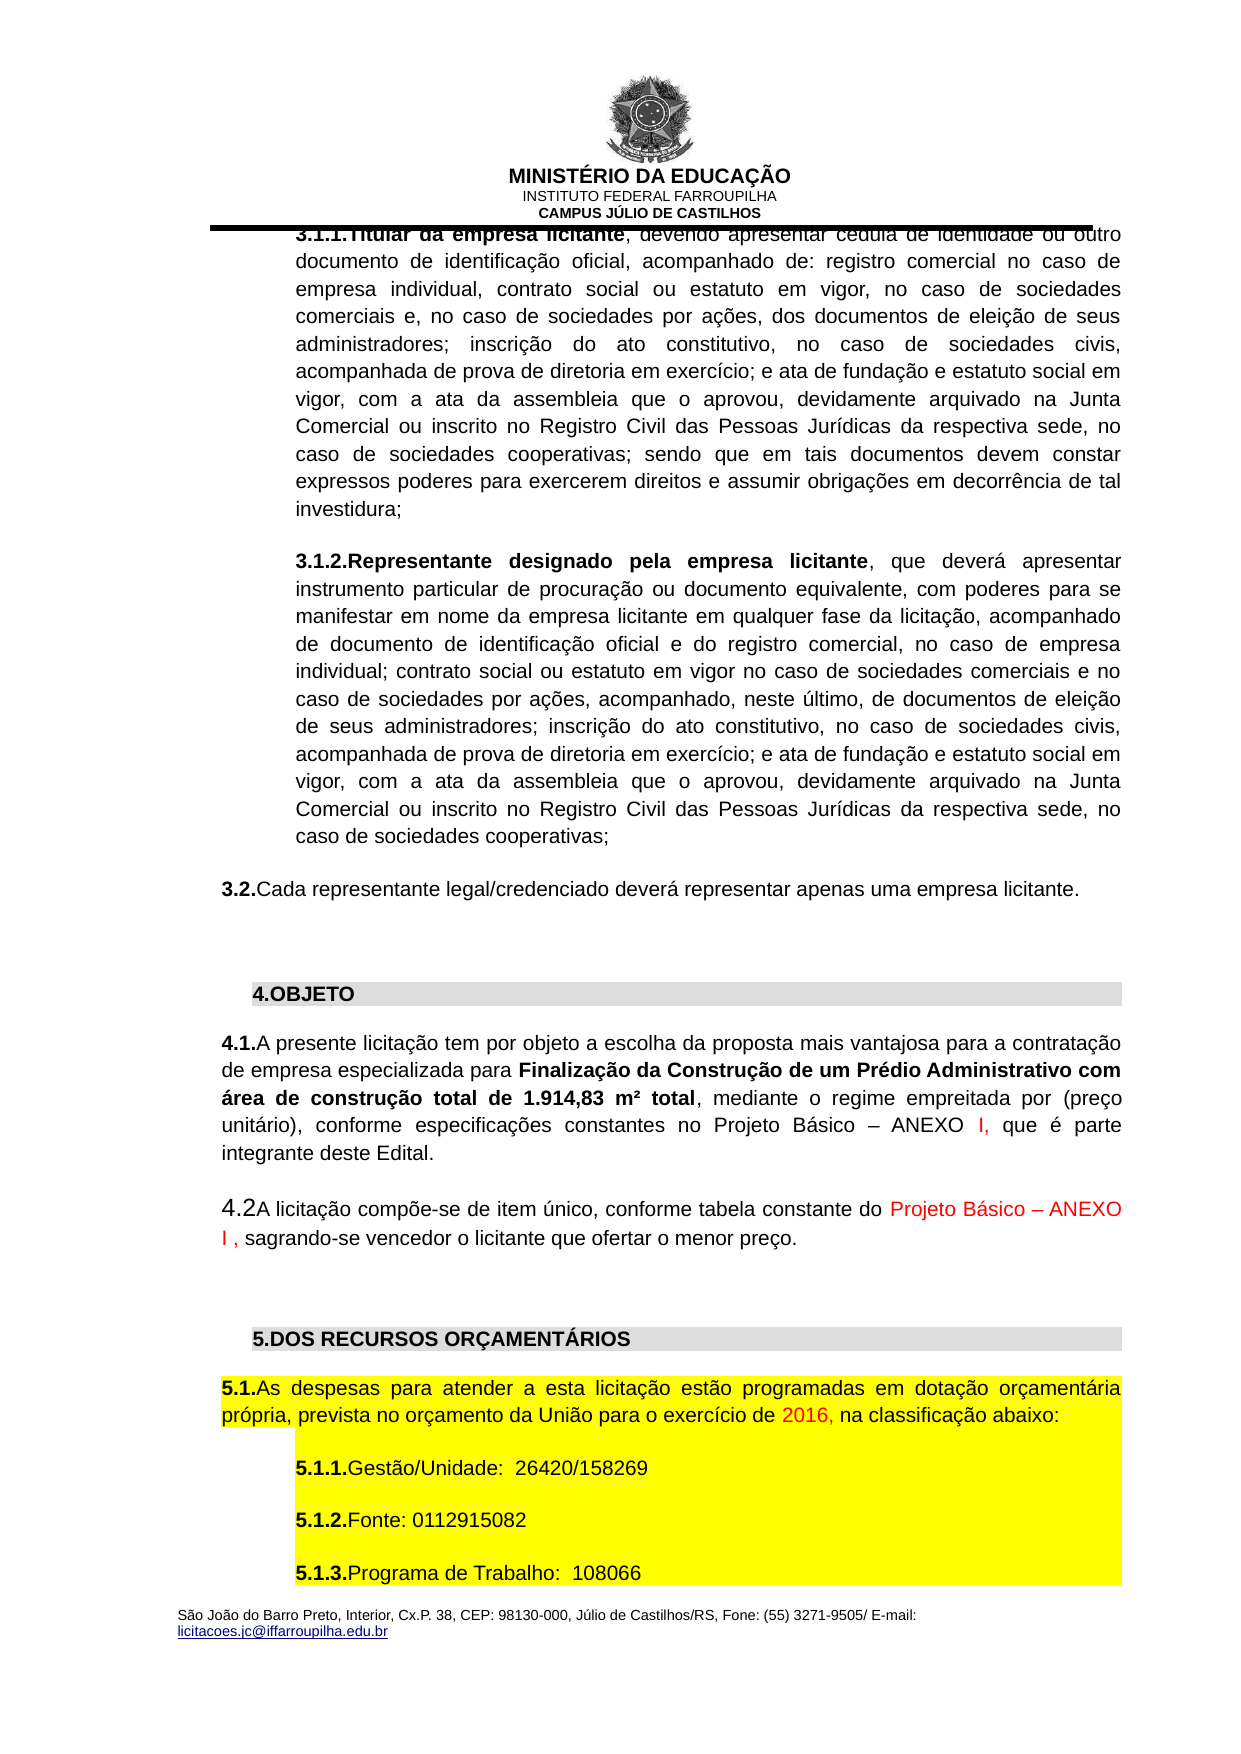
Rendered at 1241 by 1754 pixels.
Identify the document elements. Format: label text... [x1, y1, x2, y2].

list A licitação compõe-se de item único, conforme tabela constante do Projeto Básico – ANEXO I , sagrando-se vencedor o licitante que ofertar o menor preço. [221, 1193, 1122, 1249]
list Representante designado pela empresa licitante, que deverá apresentar instrumento particular de procuração ou documento equivalente, com poderes para se manifestar em nome da empresa licitante em qualquer fase da licitação, acompanhado de documento de identificação oficial e do registro comercial, no caso de empresa individual; contrato social ou estatuto em vigor no caso de sociedades comerciais e no caso de sociedades por ações, acompanhado, neste último, de documentos de eleição de seus administradores; inscrição do ato constitutivo, no caso de sociedades civis, acompanhada de prova de diretoria em exercício; e ata de fundação e estatuto social em vigor, com a ata da assembleia que o aprovou, devidamente arquivado na Junta Comercial ou inscrito no Registro Civil das Pessoas Jurídicas da respectiva sede, no caso de sociedades cooperativas; [295, 549, 1122, 848]
list Gestão/Unidade: 26420/158269 [295, 1456, 1122, 1480]
list OBJETO [252, 982, 1122, 1006]
list Fonte: 0112915082 [295, 1508, 1122, 1532]
list Programa de Trabalho: 108066 [295, 1561, 1122, 1585]
list Cada representante legal/credenciado deverá representar apenas uma empresa licitante. [221, 877, 1122, 901]
list A presente licitação tem por objeto a escolha da proposta mais vantajosa para a contratação de empresa especializada para Finalização da Construção de um Prédio Administrativo com área de construção total de 1.914,83 m² total, mediante o regime empreitada por (preço unitário), conforme especificações constantes no Projeto Básico – ANEXO I, que é parte integrante deste Edital. [221, 1031, 1122, 1164]
list As despesas para atender a esta licitação estão programadas em dotação orçamentária própria, prevista no orçamento da União para o exercício de 2016, na classificação abaixo: [221, 1376, 1122, 1427]
list DOS RECURSOS ORÇAMENTÁRIOS [252, 1327, 1122, 1351]
list Titular da empresa licitante, devendo apresentar cédula de identidade ou outro documento de identificação oficial, acompanhado de: registro comercial no caso de empresa individual, contrato social ou estatuto em vigor, no caso de sociedades comerciais e, no caso de sociedades por ações, dos documentos de eleição de seus administradores; inscrição do ato constitutivo, no caso de sociedades civis, acompanhada de prova de diretoria em exercício; e ata de fundação e estatuto social em vigor, com a ata da assembleia que o aprovou, devidamente arquivado na Junta Comercial ou inscrito no Registro Civil das Pessoas Jurídicas da respectiva sede, no caso de sociedades cooperativas; sendo que em tais documentos devem constar expressos poderes para exercerem direitos e assumir obrigações em decorrência de tal investidura; [295, 222, 1122, 521]
